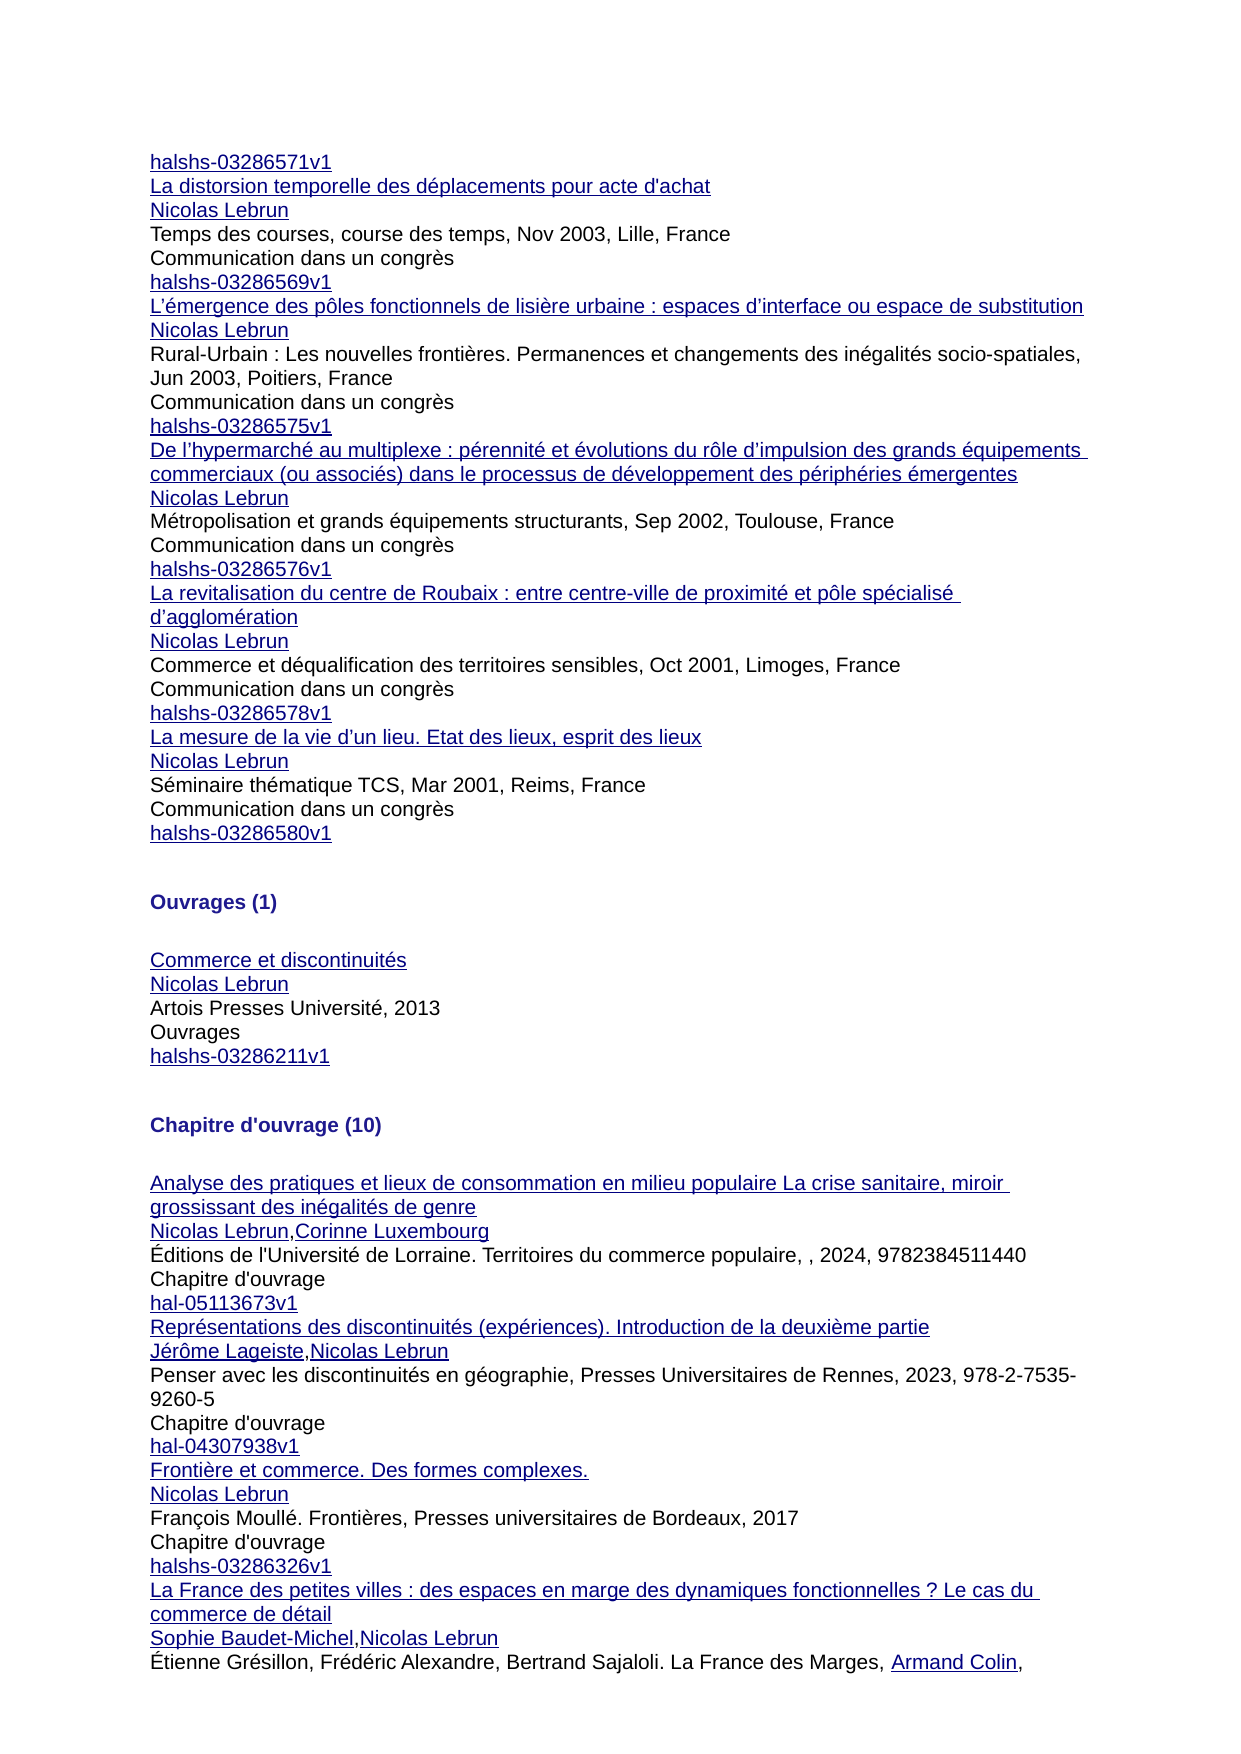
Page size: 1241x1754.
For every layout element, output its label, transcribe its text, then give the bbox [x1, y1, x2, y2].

table_cell La distorsion temporelle des déplacements pour acte d'achat Nicolas Lebrun Temps des courses, course des temps, Nov 2003, Lille, France Communication dans un congrès halshs-03286569v1 [150, 174, 1090, 294]
subtitle Ouvrages (1) [150, 889, 1090, 913]
table_header Commerce et discontinuités Nicolas Lebrun Artois Presses Université, 2013 Ouvrages halshs-03286211v1 [150, 948, 1090, 1068]
table_cell La France des petites villes : des espaces en marge des dynamiques fonctionnelles ? Le cas du commerce de détail Sophie Baudet-Michel,Nicolas Lebrun Étienne Grésillon, Frédéric Alexandre, Bertrand Sajaloli. La France des Marges, Armand Colin, [150, 1578, 1090, 1674]
subtitle Chapitre d'ouvrage (10) [150, 1112, 1090, 1136]
table_cell La revitalisation du centre de Roubaix : entre centre-ville de proximité et pôle spécialisé d’agglomération Nicolas Lebrun Commerce et déqualification des territoires sensibles, Oct 2001, Limoges, France Communication dans un congrès halshs-03286578v1 [150, 581, 1090, 725]
table_cell De l’hypermarché au multiplexe : pérennité et évolutions du rôle d’impulsion des grands équipements commerciaux (ou associés) dans le processus de développement des périphéries émergentes Nicolas Lebrun Métropolisation et grands équipements structurants, Sep 2002, Toulouse, France Communication dans un congrès halshs-03286576v1 [150, 438, 1090, 581]
table_header Analyse des pratiques et lieux de consommation en milieu populaire La crise sanitaire, miroir grossissant des inégalités de genre Nicolas Lebrun,Corinne Luxembourg Éditions de l'Université de Lorraine. Territoires du commerce populaire, , 2024, 9782384511440 Chapitre d'ouvrage hal-05113673v1 [150, 1171, 1090, 1314]
table_cell La mesure de la vie d’un lieu. Etat des lieux, esprit des lieux Nicolas Lebrun Séminaire thématique TCS, Mar 2001, Reims, France Communication dans un congrès halshs-03286580v1 [150, 725, 1090, 845]
table_cell Représentations des discontinuités (expériences). Introduction de la deuxième partie Jérôme Lageiste,Nicolas Lebrun Penser avec les discontinuités en géographie, Presses Universitaires de Rennes, 2023, 978-2-7535-9260-5 Chapitre d'ouvrage hal-04307938v1 [150, 1315, 1090, 1458]
table_cell Frontière et commerce. Des formes complexes. Nicolas Lebrun François Moullé. Frontières, Presses universitaires de Bordeaux, 2017 Chapitre d'ouvrage halshs-03286326v1 [150, 1458, 1090, 1578]
table_cell L’émergence des pôles fonctionnels de lisière urbaine : espaces d’interface ou espace de substitution Nicolas Lebrun Rural-Urbain : Les nouvelles frontières. Permanences et changements des inégalités socio-spatiales, Jun 2003, Poitiers, France Communication dans un congrès halshs-03286575v1 [150, 294, 1090, 437]
table_cell halshs-03286571v1 [150, 150, 1090, 174]
